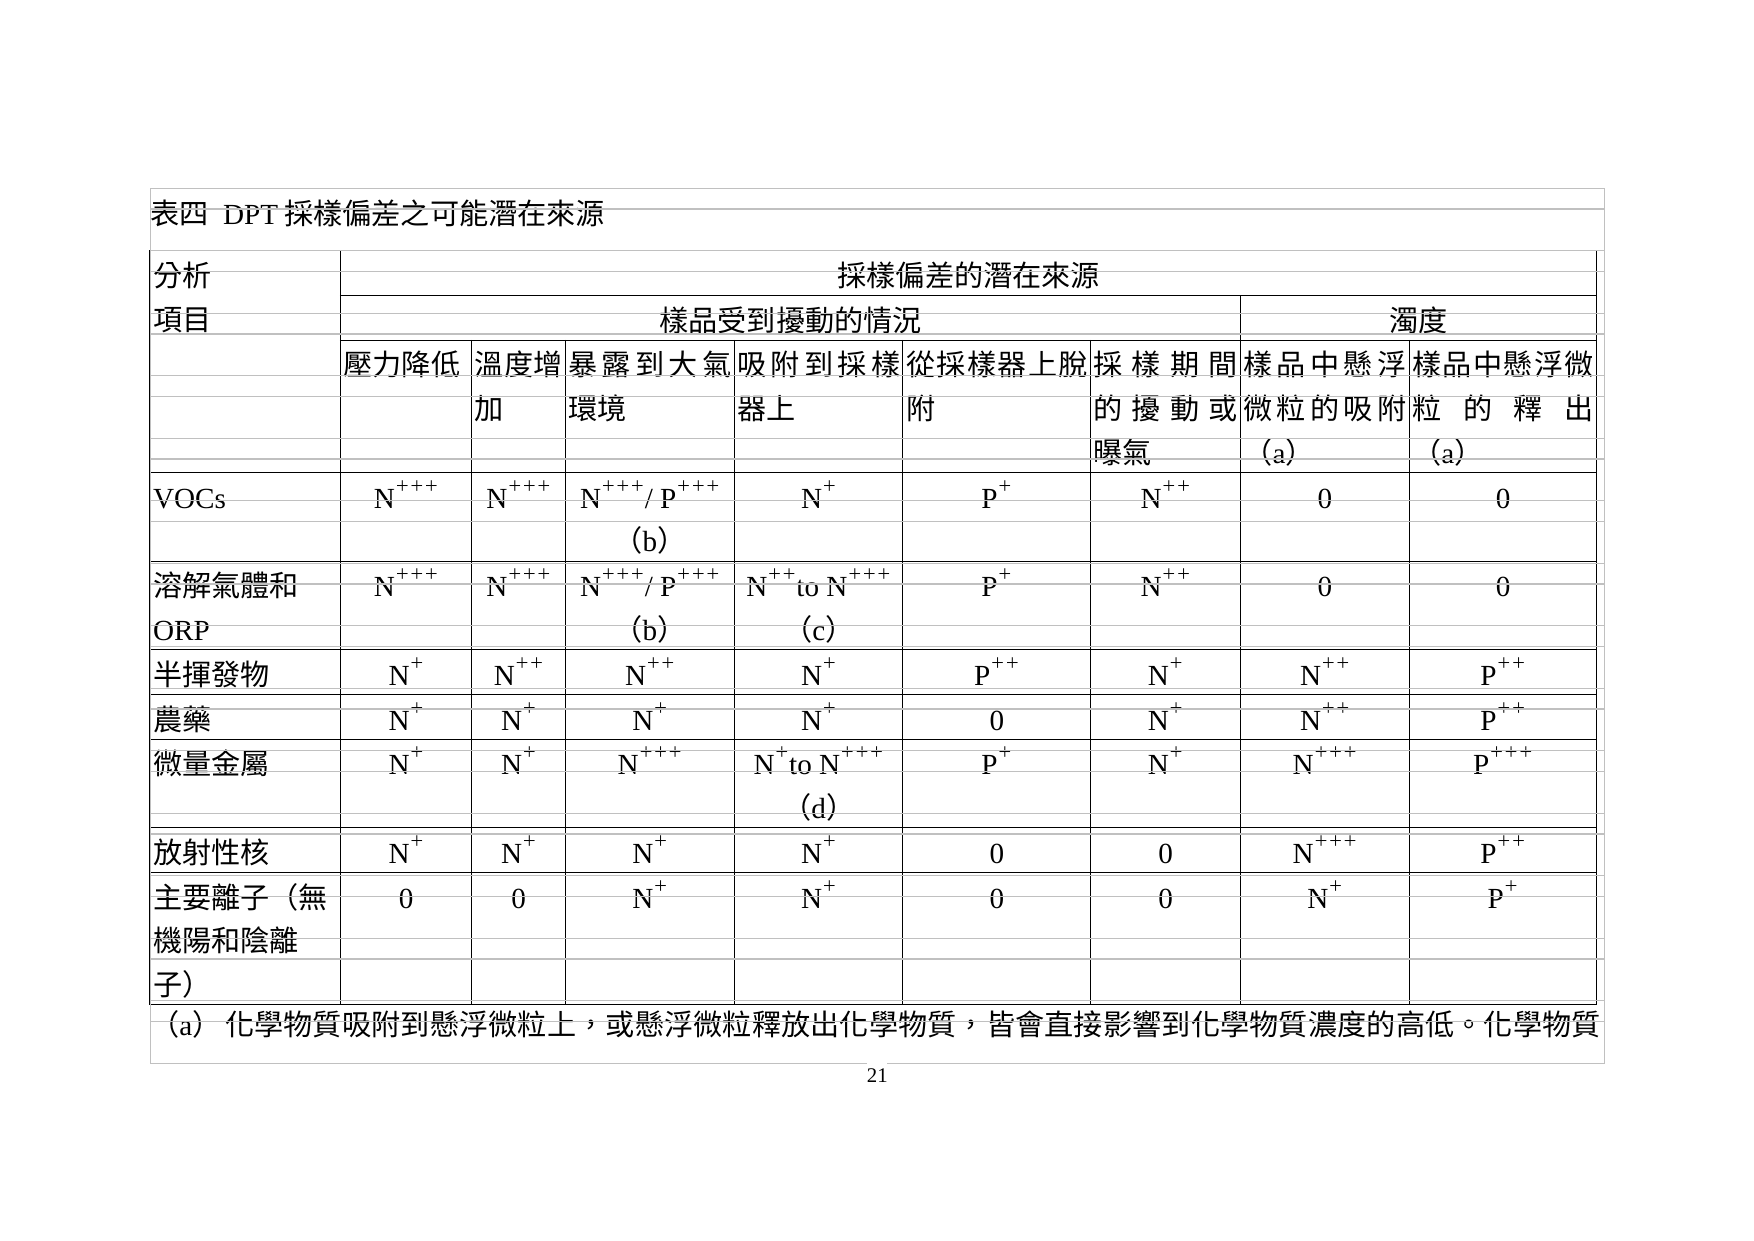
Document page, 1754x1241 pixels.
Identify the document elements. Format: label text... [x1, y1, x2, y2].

table_cell 微量金屬 [159, 757, 175, 771]
table_header 分析 項目 [151, 397, 340, 438]
table_cell N＋ [341, 772, 471, 813]
table_cell 樣品受到擾動的情況 [870, 314, 906, 333]
table_cell 溫度增加 [472, 397, 565, 438]
table_cell 0 [1241, 473, 1409, 500]
table_cell 壓力降低 [341, 376, 471, 396]
table_cell N＋＋ [1091, 626, 1240, 646]
table_cell P＋ [1410, 939, 1596, 958]
table_cell 樣品受到擾動的情況 [341, 335, 1240, 340]
table_cell N＋ [735, 939, 902, 958]
table_cell 溫度增加 [472, 460, 565, 472]
table_cell 暴露到大氣環境 [566, 341, 734, 375]
table_cell [472, 689, 565, 694]
table_cell N＋＋＋/ P＋＋＋（b） [566, 473, 734, 500]
list 化學物質吸附到懸浮微粒上，或懸浮微粒釋放出化學物質，皆會直接影響到化學物質濃度的高低。化學物質的吸附或釋出與懸浮微粒的大小和種類有關，例如微細、有機顆粒其吸附效應較為顯著。 [151, 1022, 1604, 1043]
table_cell N＋＋＋ [341, 473, 471, 500]
table_cell N＋＋＋ [1241, 740, 1409, 750]
table_cell 0 [1091, 876, 1240, 896]
table_cell [903, 689, 1090, 694]
table_cell 暴露到大氣環境 [675, 363, 690, 375]
table_cell P＋ [903, 585, 1090, 625]
table_cell 0 [472, 897, 565, 938]
table_cell N＋＋＋ [472, 585, 565, 625]
table_cell 採樣期間的擾動或曝氣 [1091, 460, 1240, 472]
table_cell N＋ [1241, 897, 1409, 938]
table_cell [472, 828, 565, 833]
table_cell 吸附到採樣器上 [735, 397, 902, 438]
table_cell P＋ [987, 756, 993, 765]
table_cell N＋＋＋ [566, 772, 734, 813]
table_cell P＋ [903, 814, 1090, 827]
table_cell P＋ [903, 751, 1090, 771]
table_cell N＋＋ [1091, 473, 1240, 500]
table_cell N＋ [1091, 695, 1240, 708]
table_cell 溫度增加 [472, 376, 565, 396]
table_cell [151, 689, 340, 694]
table_cell P＋＋＋ [1410, 814, 1596, 827]
table_cell 0 [1241, 522, 1409, 561]
table_cell 採樣期間的擾動或曝氣 [1091, 439, 1107, 458]
table_cell 從採樣器上脫附 [903, 341, 1090, 375]
table_cell 0 [472, 960, 565, 1000]
table_cell N＋＋ [1091, 564, 1240, 583]
table_cell P＋＋ [1410, 835, 1596, 872]
table_cell N＋＋＋ [1241, 772, 1409, 813]
table_cell VOCs [151, 473, 340, 500]
table_cell N＋ [472, 751, 565, 771]
table_cell [566, 689, 734, 694]
table_cell 樣品中懸浮微粒的吸附（a） [1241, 439, 1268, 458]
table_cell 微量金屬 [151, 740, 340, 750]
table_cell N＋＋＋/ P＋＋＋（b） [566, 501, 734, 521]
table_cell N＋ [393, 758, 402, 771]
table_cell N＋ [566, 960, 734, 1000]
table_cell 0 [903, 897, 1090, 938]
table_cell 暴露到大氣環境 [566, 439, 734, 458]
table_cell 樣品受到擾動的情況 [341, 296, 1240, 313]
table_cell N＋ [735, 835, 902, 872]
table_cell 微量金屬 [151, 814, 340, 827]
table_cell 壓力降低 [379, 359, 396, 375]
table_cell N＋＋＋ [472, 473, 565, 500]
table_cell 樣品受到擾動的情況 [820, 315, 830, 333]
table_header 分析 項目 [151, 314, 340, 333]
table_cell 溶解氣體和ORP [157, 626, 170, 639]
table_cell 微量金屬 [252, 751, 340, 771]
table_cell [903, 828, 1090, 833]
table_cell VOCs [151, 522, 340, 561]
table_cell 0 [515, 890, 522, 896]
table_cell 0 [1241, 626, 1409, 646]
table_cell 0 [1241, 585, 1409, 625]
table_cell N＋＋＋ [472, 522, 565, 561]
table_cell 樣品受到擾動的情況 [858, 314, 868, 333]
table_cell 從採樣器上脫附 [903, 460, 1090, 472]
table_cell 採樣期間的擾動或曝氣 [1091, 341, 1240, 375]
table_cell 從採樣器上脫附 [1005, 365, 1019, 375]
table_cell 吸附到採樣器上 [735, 341, 902, 375]
table_cell N＋＋ [1091, 501, 1240, 521]
table_cell N＋ [566, 710, 734, 739]
table_cell N＋ [472, 710, 565, 739]
table_cell 樣品中懸浮微粒的釋出（a） [1410, 341, 1596, 375]
table_cell N＋ [472, 772, 565, 813]
table_cell N＋＋＋ [341, 564, 471, 583]
table_cell P＋ [1410, 876, 1596, 896]
table_cell P＋ [903, 740, 1090, 750]
table_cell 樣品中懸浮微粒的吸附（a） [1265, 439, 1292, 458]
table_cell [1091, 689, 1240, 694]
table_cell N＋＋ [566, 650, 734, 688]
table_cell N＋ [566, 695, 734, 708]
table_cell 樣品受到擾動的情況 [839, 314, 859, 333]
table_cell 吸附到採樣器上 [774, 354, 783, 375]
table_cell 農藥 [151, 710, 340, 739]
text 表四 DPT採樣偏差之可能潛在來源 [151, 210, 1604, 233]
table_cell 0 [1091, 835, 1240, 872]
table_cell N＋ [1241, 876, 1409, 896]
table_header 採樣偏差的潛在來源 [341, 251, 1596, 271]
table_cell 微量金屬 [151, 751, 165, 771]
table_cell N＋ [566, 939, 734, 958]
table_cell 0 [903, 876, 1090, 896]
table_cell N＋ [341, 695, 471, 708]
table_cell P＋＋ [903, 650, 1090, 688]
table_cell 微量金屬 [227, 751, 244, 771]
table_cell 從採樣器上脫附 [903, 397, 1090, 438]
table_cell N＋ [735, 522, 902, 561]
table_cell N＋＋to N＋＋＋（c） [735, 626, 902, 646]
table_cell N＋ [506, 758, 515, 771]
table_cell N＋＋＋ [1241, 751, 1409, 771]
table_cell 0 [472, 876, 565, 896]
table_cell 0 [515, 897, 522, 907]
table_cell N＋ [566, 876, 734, 896]
table_cell P＋ [903, 626, 1090, 646]
table_cell 放射性核 [151, 835, 340, 872]
table_cell N＋ [1091, 740, 1240, 750]
table_cell [151, 828, 340, 833]
table_cell [735, 828, 902, 833]
table_cell 0 [1162, 897, 1169, 907]
table_cell P＋ [903, 772, 1090, 813]
table_cell 濁度 [1430, 325, 1440, 329]
table_cell N＋ [341, 740, 471, 750]
table_cell N＋to N＋＋＋（d） [735, 772, 902, 813]
table_cell 0 [1499, 585, 1506, 595]
table_cell N＋＋ [1241, 695, 1409, 708]
table_header 分析 項目 [151, 460, 340, 472]
table_cell 0 [1321, 501, 1328, 507]
table_cell [735, 689, 902, 694]
table_cell N＋ [806, 492, 812, 500]
table_cell [341, 689, 471, 694]
table_cell N＋＋＋ [472, 564, 565, 583]
table_cell N＋ [1091, 814, 1240, 827]
table_cell N＋＋＋ [341, 585, 471, 625]
table_header 分析 項目 [151, 376, 340, 396]
table_cell [903, 695, 1090, 708]
table_cell N＋＋＋ [566, 751, 734, 771]
table_cell N＋＋ [472, 650, 565, 688]
table_cell N＋＋ [1091, 585, 1240, 625]
table_cell 暴露到大氣環境 [566, 376, 734, 396]
table_cell 主要離子（無機陽和陰離子） [151, 939, 340, 958]
table_cell P＋ [1410, 897, 1596, 938]
table_cell 樣品中懸浮微粒的吸附（a） [1289, 439, 1409, 458]
table_cell N＋＋＋ [566, 814, 734, 827]
table_cell 壓力降低 [341, 397, 471, 438]
table_cell 0 [1162, 890, 1169, 896]
table_cell [1241, 828, 1409, 833]
table_cell N＋＋＋ [341, 626, 471, 646]
table_cell 樣品中懸浮微粒的釋出（a） [1434, 439, 1461, 458]
table_header 分析 項目 [151, 335, 340, 375]
table_cell N＋ [472, 740, 565, 750]
table_cell 採樣期間的擾動或曝氣 [1091, 376, 1240, 396]
table_header 採樣偏差的潛在來源 [341, 272, 1596, 295]
table_cell 0 [341, 876, 471, 896]
table_cell 樣品中懸浮微粒的釋出（a） [1410, 397, 1596, 438]
table_cell N＋ [341, 650, 471, 688]
table_cell P＋ [903, 522, 1090, 561]
table_cell N＋ [472, 695, 565, 708]
table_cell N＋ [735, 876, 902, 896]
table_cell 0 [1321, 585, 1328, 595]
table_cell N＋＋ [1241, 650, 1409, 688]
table_cell 濁度 [1241, 335, 1596, 340]
table_cell P＋ [903, 473, 1090, 500]
table_cell 溶解氣體和ORP [151, 626, 340, 646]
table_cell [1410, 689, 1596, 694]
table_cell P＋ [903, 501, 1090, 521]
table_cell 0 [903, 710, 1090, 739]
table_cell N＋ [1091, 710, 1240, 739]
table_cell 0 [903, 960, 1090, 1000]
table_cell 0 [402, 890, 409, 896]
table_cell N＋to N＋＋＋（d） [735, 751, 902, 771]
table_cell N＋ [472, 814, 565, 827]
table_cell N＋＋＋ [472, 501, 565, 521]
list 化學物質吸附到懸浮微粒上，或懸浮微粒釋放出化學物質，皆會直接影響到化學物質濃度的高低。化學物質的吸附或釋出與懸浮微粒的大小和種類有關，例如微細、有機顆粒其吸附效應較為顯著。 [151, 1005, 1604, 1021]
table_cell N＋＋ [1091, 522, 1240, 561]
table_cell [341, 828, 471, 833]
table_cell P＋＋ [1410, 650, 1596, 688]
table_cell 樣品受到擾動的情況 [341, 314, 665, 333]
table_cell P＋＋＋ [1410, 751, 1596, 771]
table_cell N＋ [735, 897, 902, 938]
table_cell P＋ [1410, 960, 1596, 1000]
table_cell 0 [1241, 564, 1409, 583]
table_header 分析 項目 [151, 272, 340, 313]
table_cell 樣品中懸浮微粒的吸附（a） [1241, 460, 1409, 472]
table_cell [1091, 828, 1240, 833]
table_cell N＋＋to N＋＋＋（c） [735, 564, 902, 583]
table_cell N＋＋＋ [566, 740, 734, 750]
table_cell 暴露到大氣環境 [566, 397, 734, 438]
table_cell N＋ [472, 835, 565, 872]
table_cell N＋＋to N＋＋＋（c） [735, 585, 902, 625]
table_cell N＋ [735, 960, 902, 1000]
table_cell N＋＋＋ [1297, 758, 1306, 771]
table_cell 0 [1410, 626, 1596, 646]
table_cell 微量金屬 [151, 772, 340, 813]
table_cell 濁度 [1421, 314, 1596, 333]
table_cell N＋＋＋/ P＋＋＋（b） [566, 626, 734, 646]
table_cell N＋ [735, 710, 902, 739]
table_cell [566, 828, 734, 833]
table_cell 壓力降低 [341, 341, 471, 375]
table_cell 暴露到大氣環境 [566, 460, 734, 472]
table_cell N＋＋＋ [341, 501, 471, 521]
table_cell N＋ [566, 835, 734, 872]
table_cell 溶解氣體和ORP [151, 585, 340, 625]
text 表四 DPT採樣偏差之可能潛在來源 [151, 189, 1604, 208]
table_cell 0 [1499, 501, 1506, 507]
table_cell 濁度 [1241, 314, 1414, 333]
table_cell [1410, 828, 1596, 833]
table_cell 吸附到採樣器上 [735, 439, 902, 458]
table_cell 0 [1091, 897, 1240, 938]
table_cell 樣品中懸浮微粒的釋出（a） [1458, 439, 1596, 458]
table_cell VOCs [178, 490, 191, 500]
table_cell 主要離子（無機陽和陰離子） [151, 897, 340, 938]
table_cell 樣品受到擾動的情況 [667, 314, 770, 333]
table_header 分析 項目 [151, 251, 340, 271]
table_cell 0 [341, 897, 471, 938]
table_cell 樣品中懸浮微粒的釋出（a） [1570, 358, 1586, 375]
table_cell N＋ [1091, 650, 1240, 688]
table_cell N＋＋＋ [1241, 835, 1409, 872]
table_cell 樣品中懸浮微粒的釋出（a） [1410, 376, 1596, 396]
table_cell 採樣期間的擾動或曝氣 [1091, 397, 1240, 438]
table_cell 樣品中懸浮微粒的吸附（a） [1241, 397, 1409, 438]
table_cell N＋to N＋＋＋（d） [735, 814, 902, 827]
table_cell 濁度 [1403, 314, 1422, 333]
table_cell 0 [1241, 501, 1409, 521]
table_cell N＋＋＋/ P＋＋＋（b） [566, 522, 734, 561]
table_cell N＋＋＋/ P＋＋＋（b） [566, 585, 734, 625]
table_cell 從採樣器上脫附 [903, 376, 1090, 396]
table_cell 從採樣器上脫附 [903, 439, 1090, 458]
table_cell 0 [1410, 501, 1596, 521]
table_cell 濁度 [1241, 296, 1596, 313]
table_cell 溶解氣體和ORP [151, 564, 340, 583]
table_cell 0 [1410, 564, 1596, 583]
table_cell N＋＋＋ [341, 522, 471, 561]
table_cell P＋ [987, 490, 993, 499]
table_cell 主要離子（無機陽和陰離子） [151, 876, 340, 896]
table_cell N＋ [341, 835, 471, 872]
table_cell 壓力降低 [443, 364, 453, 375]
table_cell N＋ [1091, 772, 1240, 813]
table_cell P＋＋＋ [1410, 772, 1596, 813]
table_cell VOCs [151, 501, 340, 521]
table_cell 0 [341, 939, 471, 958]
table_cell 0 [993, 897, 1000, 907]
table_cell 樣品受到擾動的情況 [782, 314, 818, 333]
table_cell 樣品中懸浮微粒的釋出（a） [1410, 460, 1596, 472]
table_cell 樣品受到擾動的情況 [914, 314, 1240, 333]
table_cell N＋ [341, 814, 471, 827]
table_cell N＋＋＋ [1241, 814, 1409, 827]
table_cell 樣品中懸浮微粒的釋出（a） [1410, 439, 1437, 458]
table_cell N＋＋＋/ P＋＋＋（b） [566, 564, 734, 583]
table_cell N＋ [1091, 751, 1240, 771]
table_cell 0 [1410, 473, 1596, 500]
table_cell 樣品中懸浮微粒的吸附（a） [1241, 341, 1409, 375]
table_cell N＋ [735, 650, 902, 688]
table_cell N＋ [735, 501, 902, 521]
table_cell 樣品受到擾動的情況 [769, 314, 781, 333]
table_cell 0 [1410, 585, 1596, 625]
table_cell 0 [1410, 522, 1596, 561]
table_cell 0 [1499, 490, 1506, 500]
table_cell [1241, 689, 1409, 694]
table_cell 樣品中懸浮微粒的吸附（a） [1241, 376, 1409, 396]
table_cell 0 [1321, 490, 1328, 500]
table_cell N＋ [566, 897, 734, 938]
table_cell 0 [472, 939, 565, 958]
table_cell N＋to N＋＋＋（d） [735, 740, 902, 750]
table_cell N＋ [1152, 758, 1161, 771]
table_cell N＋ [341, 751, 471, 771]
table_cell 0 [1091, 939, 1240, 958]
table_cell N＋＋＋ [472, 626, 565, 646]
table_cell 0 [903, 939, 1090, 958]
table_cell 0 [341, 960, 471, 1000]
table_cell 吸附到採樣器上 [735, 376, 902, 396]
table_cell N＋＋ [1241, 710, 1409, 739]
table_cell 壓力降低 [341, 439, 471, 458]
table_cell 0 [402, 897, 409, 907]
table_cell P＋＋＋ [1410, 740, 1596, 750]
table_cell [151, 695, 340, 708]
table_cell N＋＋＋ [622, 758, 631, 771]
table_cell 溫度增加 [472, 439, 565, 458]
table_cell 微量金屬 [175, 751, 224, 771]
table_cell 主要離子（無機陽和陰離子） [151, 960, 340, 1000]
table_cell P＋＋ [1410, 710, 1596, 739]
table_cell N＋ [341, 710, 471, 739]
table_cell 0 [993, 890, 1000, 896]
table_cell P＋ [903, 564, 1090, 583]
table_cell P＋＋ [1410, 695, 1596, 708]
table_cell 半揮發物 [151, 650, 340, 688]
table_cell N＋ [735, 695, 902, 708]
table_cell N＋ [1241, 939, 1409, 958]
table_cell 採樣期間的擾動或曝氣 [1116, 439, 1240, 458]
table_cell 溫度增加 [472, 341, 565, 375]
table_header 分析 項目 [151, 439, 340, 458]
table_cell 吸附到採樣器上 [735, 460, 902, 472]
table_cell 0 [1091, 960, 1240, 1000]
table_cell 壓力降低 [341, 460, 471, 472]
table_cell N＋ [1241, 960, 1409, 1000]
table_cell N＋ [735, 473, 902, 500]
table_cell 0 [903, 835, 1090, 872]
